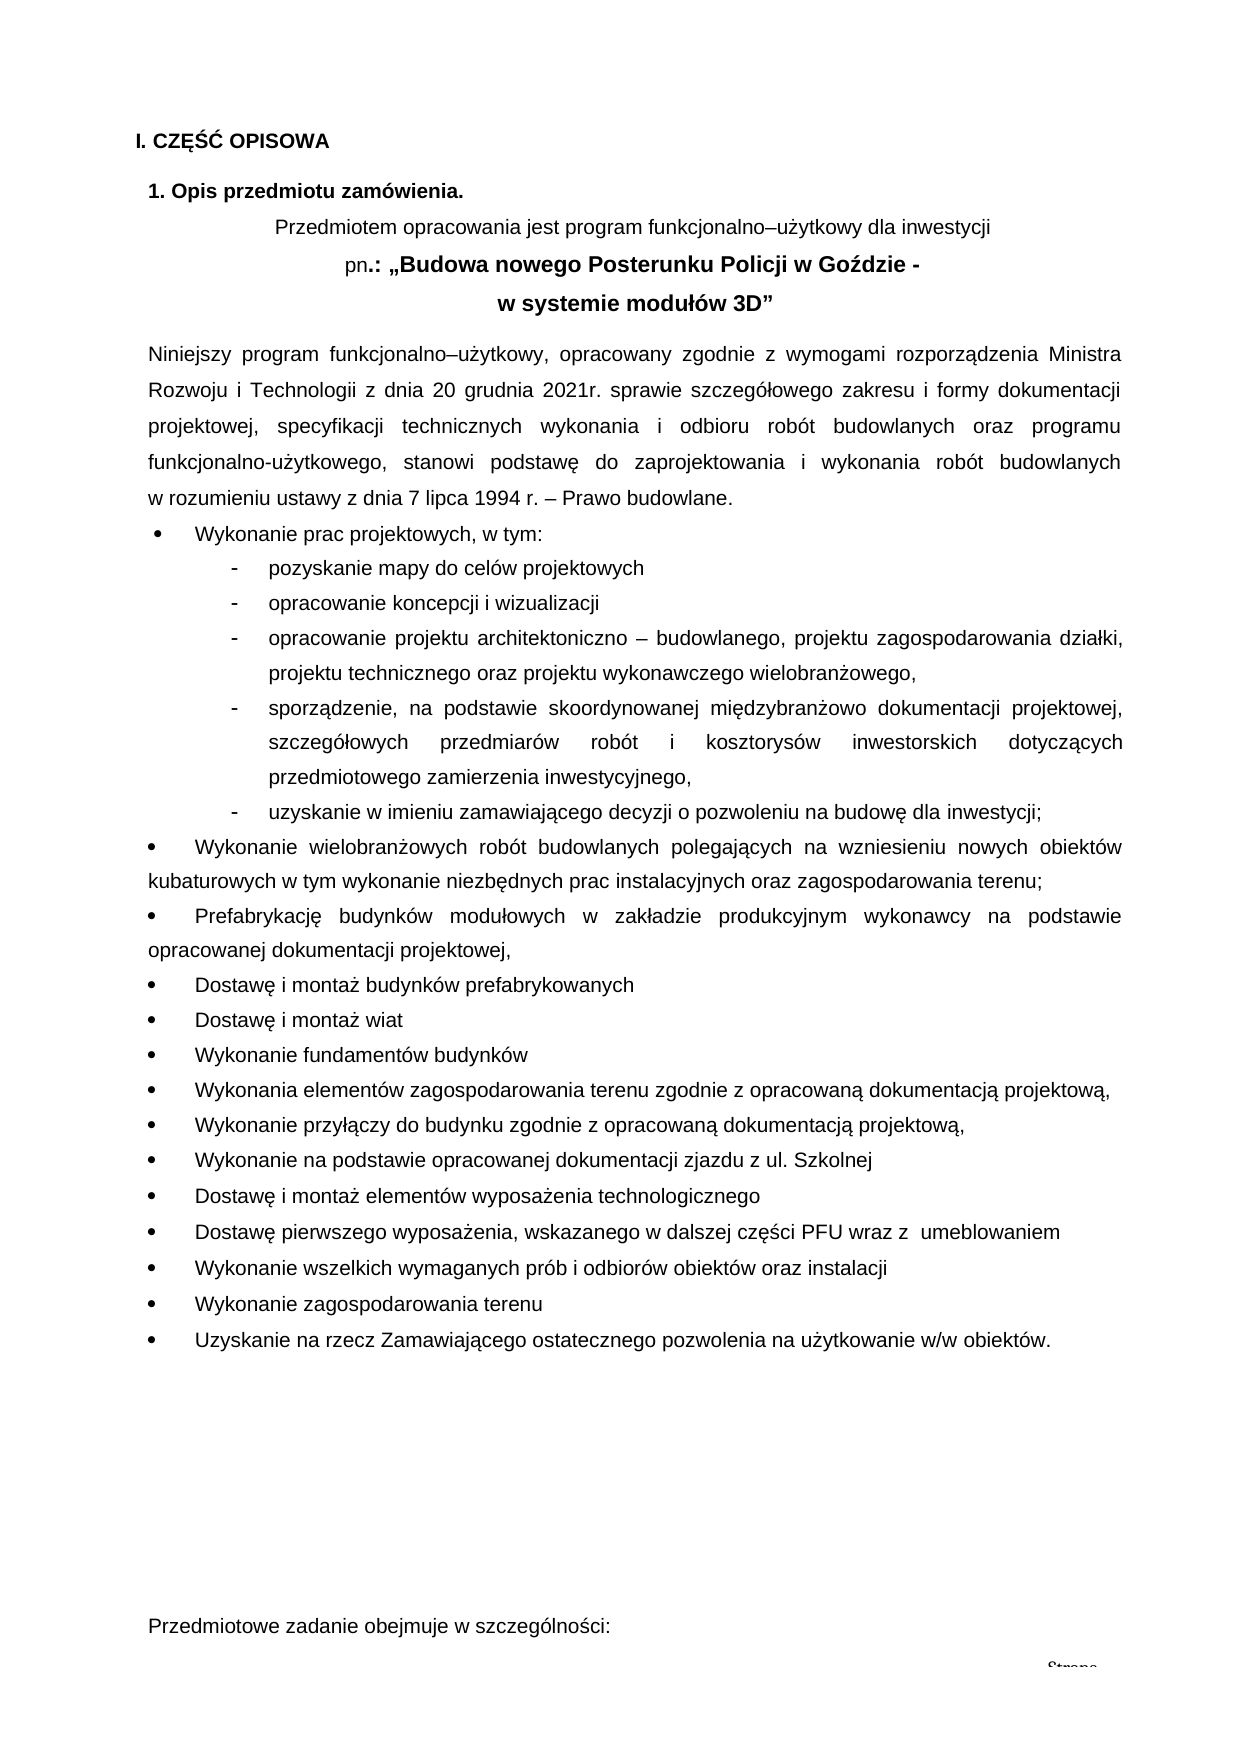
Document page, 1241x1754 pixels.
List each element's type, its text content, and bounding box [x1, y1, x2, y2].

list Wykonanie przyłączy do budynku zgodnie z opracowaną dokumentacją projektową, [148, 1113, 1123, 1137]
list Wykonanie zagospodarowania terenu [148, 1292, 1122, 1316]
list Wykonanie na podstawie opracowanej dokumentacji zjazdu z ul. Szkolnej [148, 1148, 1123, 1172]
list opracowanie koncepcji i wizualizacji [231, 591, 1124, 615]
list Wykonanie wszelkich wymaganych prób i odbiorów obiektów oraz instalacji [148, 1256, 1122, 1280]
list Dostawę i montaż wiat [148, 1008, 1123, 1032]
text Przedmiotowe zadanie obejmuje w szczególności: [148, 1614, 1136, 1638]
list Opis przedmiotu zamówienia. [148, 179, 1136, 203]
text pn.: „Budowa nowego Posterunku Policji w Goździe - w systemie modułów 3D” [169, 251, 1102, 317]
list Prefabrykację budynków modułowych w zakładzie produkcyjnym wykonawcy na podstawie opracowanej dokumentacji projektowej, [148, 904, 1123, 962]
list Dostawę i montaż budynków prefabrykowanych [148, 973, 1123, 997]
subtitle CZĘŚĆ OPISOWA [135, 129, 1136, 153]
list Dostawę i montaż elementów wyposażenia technologicznego [148, 1184, 1122, 1208]
text Przedmiotem opracowania jest program funkcjonalno–użytkowy dla inwestycji [164, 215, 1102, 239]
list Dostawę pierwszego wyposażenia, wskazanego w dalszej części PFU wraz z umeblowaniem [148, 1220, 1122, 1244]
list pozyskanie mapy do celów projektowych [231, 556, 1124, 580]
text Niniejszy program funkcjonalno–użytkowy, opracowany zgodnie z wymogami rozporządzenia Ministra Rozwoju i Technologii z dnia 20 grudnia 2021r. sprawie szczegółowego zakresu i formy dokumentacji projektowej, specyfikacji technicznych wykonania i odbioru robót budowlanych oraz programu funkcjonalno-użytkowego, stanowi podstawę do zaprojektowania i wykonania robót budowlanych w rozumieniu ustawy z dnia 7 lipca 1994 r. – Prawo budowlane. [148, 342, 1122, 509]
list Uzyskanie na rzecz Zamawiającego ostatecznego pozwolenia na użytkowanie w/w obiektów. [148, 1328, 1122, 1352]
list uzyskanie w imieniu zamawiającego decyzji o pozwoleniu na budowę dla inwestycji; [231, 799, 1124, 823]
list Wykonanie wielobranżowych robót budowlanych polegających na wzniesieniu nowych obiektów kubaturowych w tym wykonanie niezbędnych prac instalacyjnych oraz zagospodarowania terenu; [148, 835, 1123, 893]
list opracowanie projektu architektoniczno – budowlanego, projektu zagospodarowania działki, projektu technicznego oraz projektu wykonawczego wielobranżowego, [231, 626, 1124, 684]
list sporządzenie, na podstawie skoordynowanej międzybranżowo dokumentacji projektowej, szczegółowych przedmiarów robót i kosztorysów inwestorskich dotyczących przedmiotowego zamierzenia inwestycyjnego, [231, 695, 1124, 789]
list Wykonania elementów zagospodarowania terenu zgodnie z opracowaną dokumentacją projektową, [148, 1078, 1123, 1102]
list Wykonanie fundamentów budynków [148, 1043, 1123, 1067]
list Wykonanie prac projektowych, w tym: [148, 521, 1124, 546]
